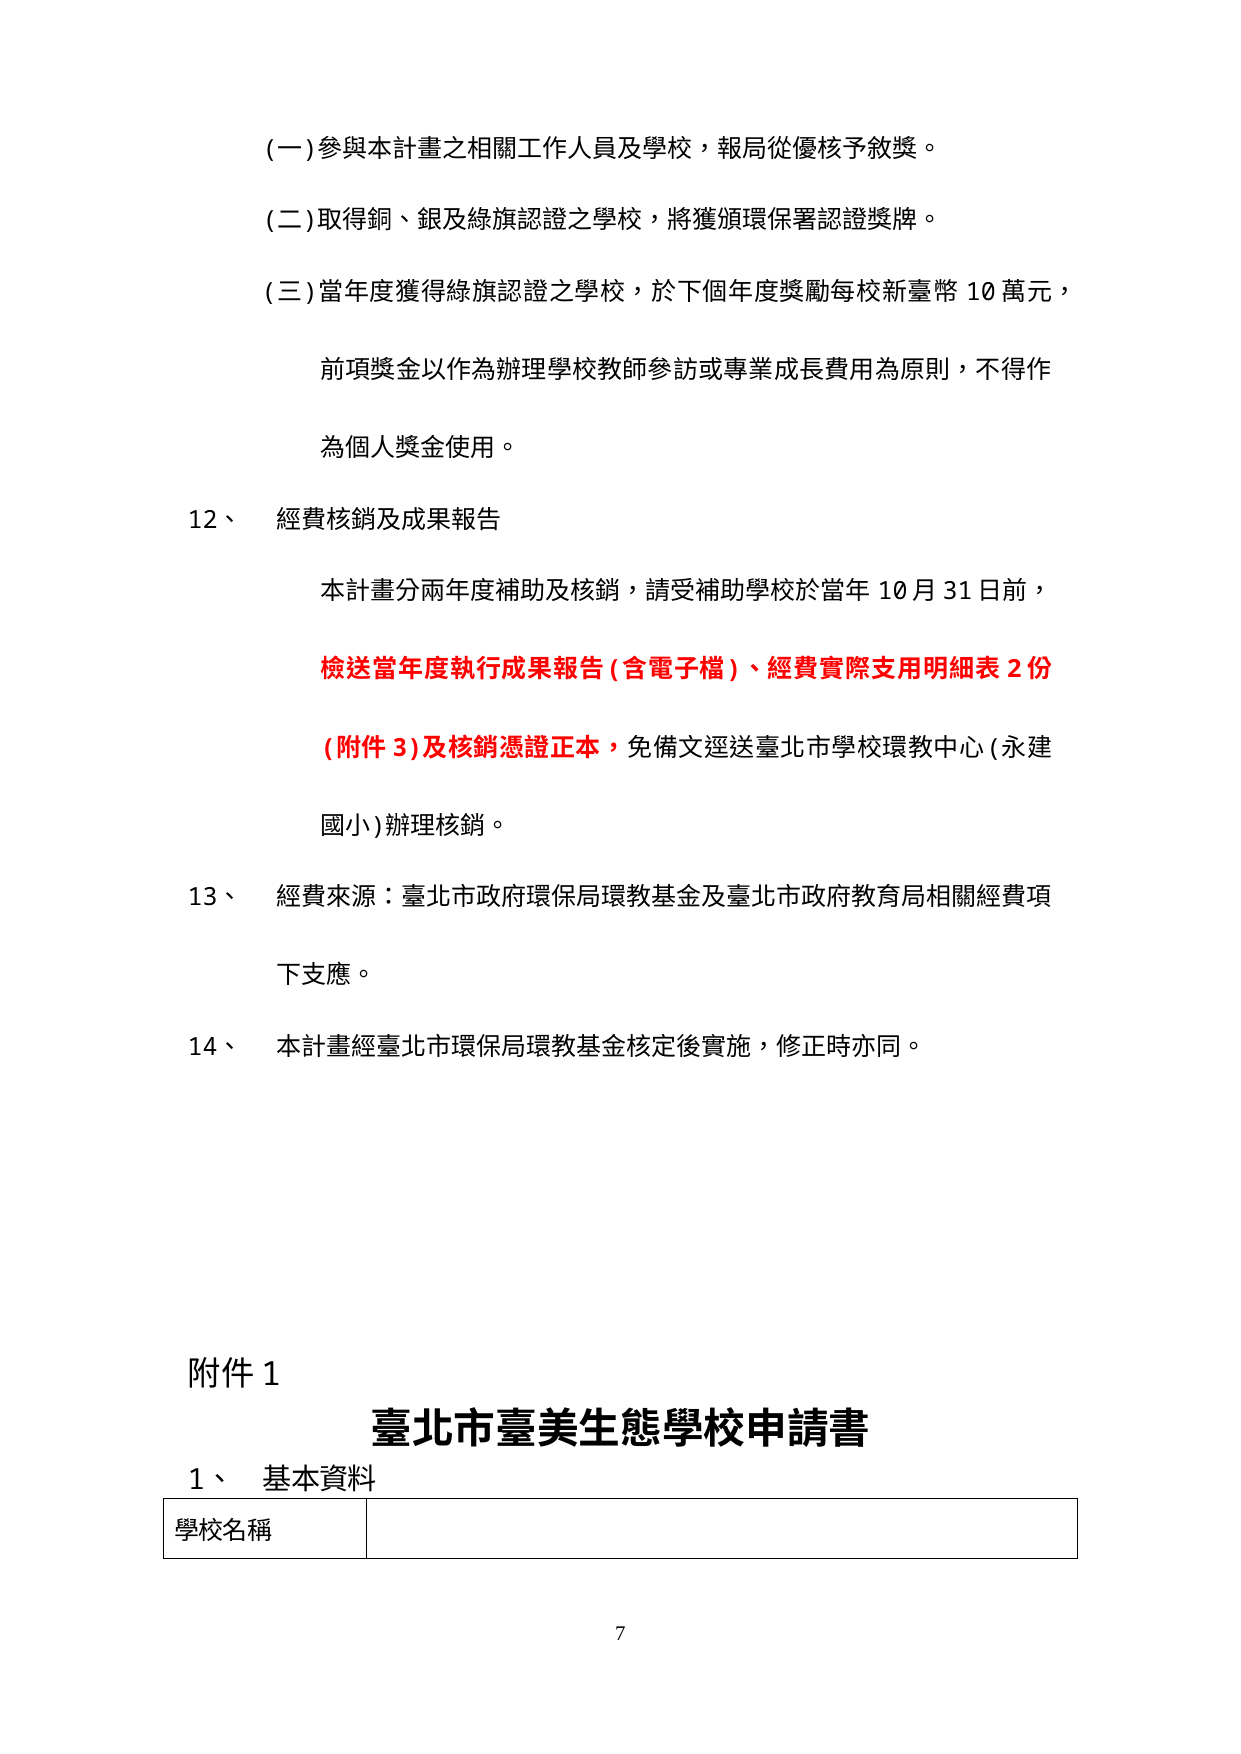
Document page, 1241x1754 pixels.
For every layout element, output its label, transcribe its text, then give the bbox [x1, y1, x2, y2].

text (二)取得銅、銀及綠旗認證之學校，將獲頒環保署認證獎牌。 [187, 176, 1053, 239]
list 基本資料 [187, 1456, 1053, 1498]
list 本計畫經臺北市環保局環教基金核定後實施，修正時亦同。 [187, 1003, 1053, 1065]
list 經費來源：臺北市政府環保局環教基金及臺北市政府教育局相關經費項下支應。 [187, 853, 1053, 994]
list 經費核銷及成果報告 [187, 476, 1053, 538]
text 臺北市臺美生態學校申請書 [187, 1395, 1053, 1456]
text 附件1 [187, 1347, 1053, 1395]
text (三)當年度獲得綠旗認證之學校，於下個年度獎勵每校新臺幣10萬元，前項獎金以作為辦理學校教師參訪或專業成長費用為原則，不得作為個人獎金使用。 [261, 248, 1053, 467]
text 本計畫分兩年度補助及核銷，請受補助學校於當年10月31日前，檢送當年度執行成果報告(含電子檔)、經費實際支用明細表2份(附件3)及核銷憑證正本，免備文逕送臺北市學校環教中心(永建國小)辦理核銷。 [320, 547, 1053, 844]
text (一)參與本計畫之相關工作人員及學校，報局從優核予敘獎。 [187, 105, 1053, 167]
table_header [367, 1499, 1077, 1558]
table_header 學校名稱 [164, 1499, 366, 1558]
